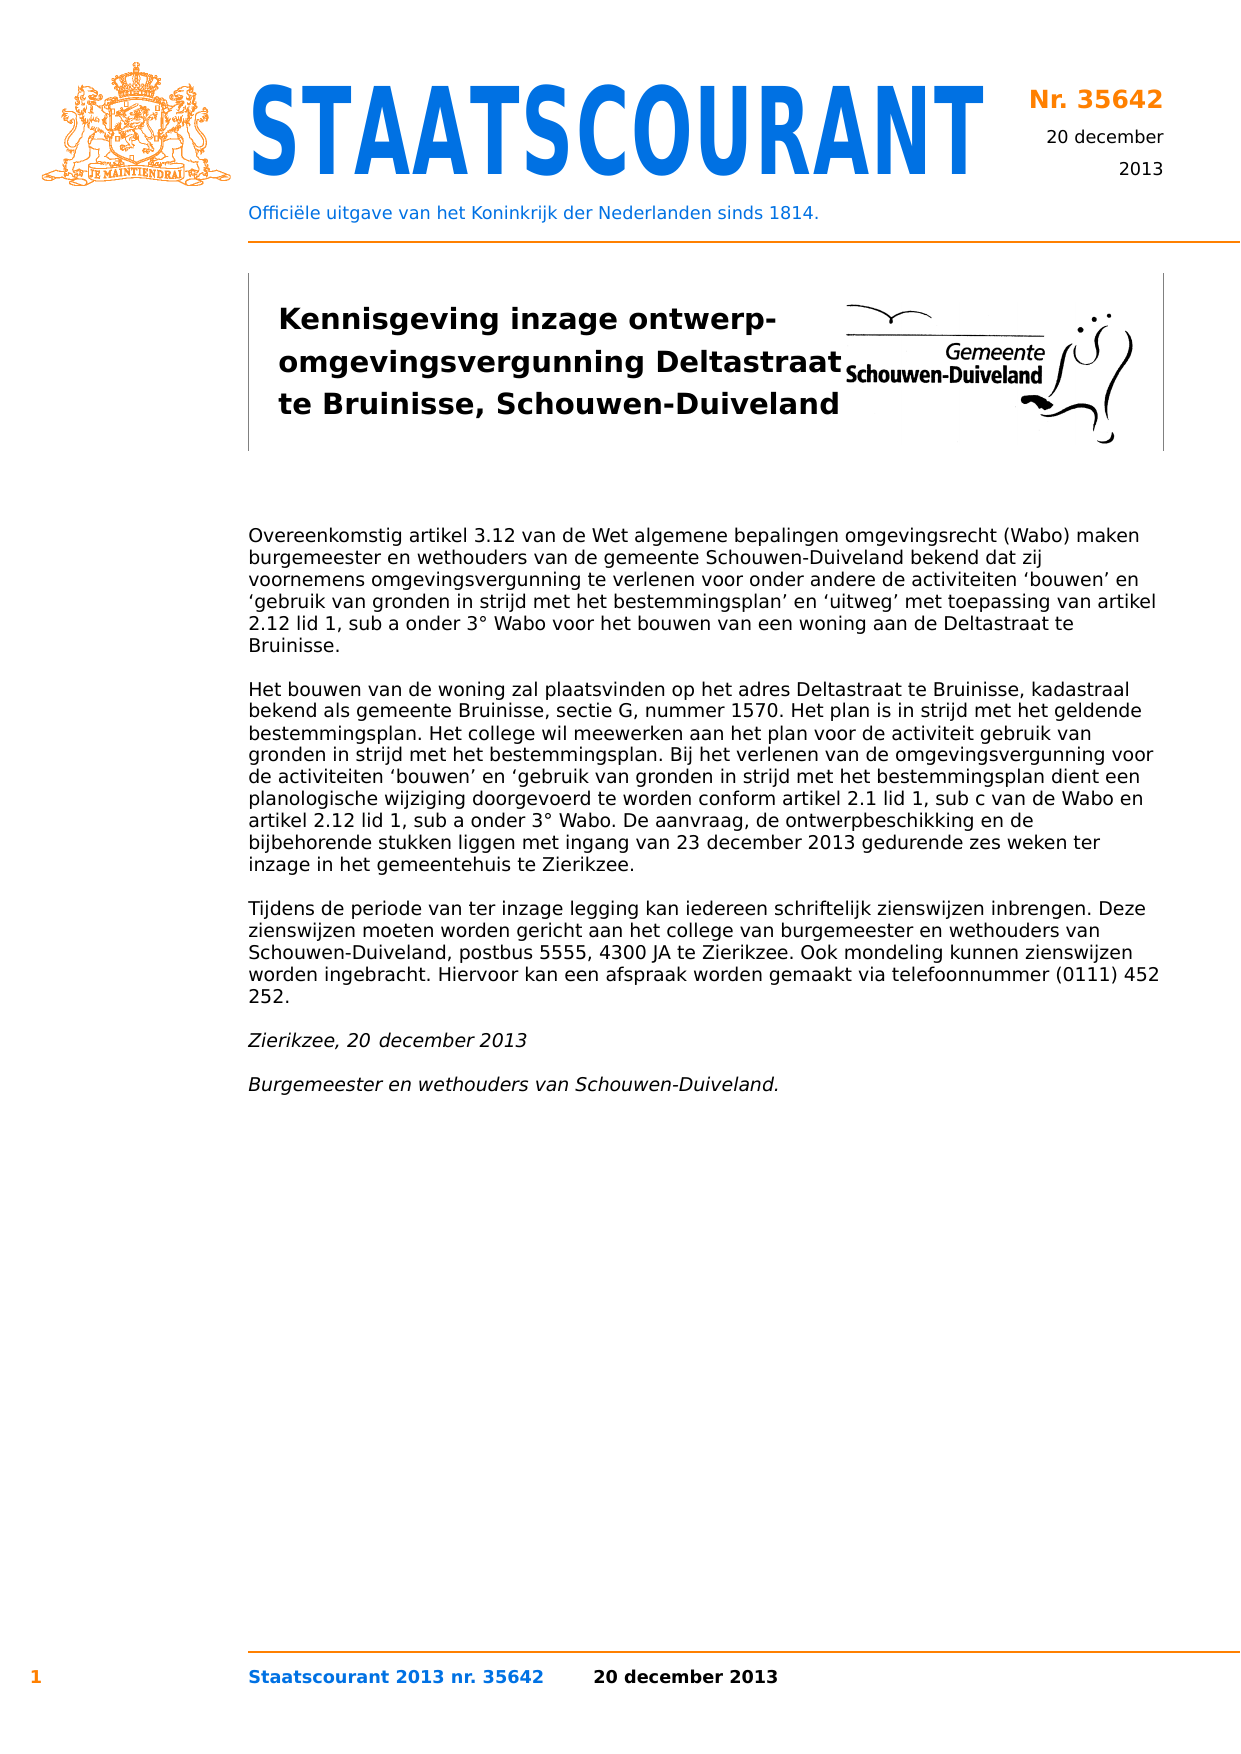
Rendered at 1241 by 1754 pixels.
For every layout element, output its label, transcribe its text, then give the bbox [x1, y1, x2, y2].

text Overeenkomstig artikel 3.12 van de Wet algemene bepalingen omgevingsrecht (Wabo) maken burgemeester en wethouders van de gemeente Schouwen-Duiveland bekend dat zij voornemens omgevingsvergunning te verlenen voor onder andere de activiteiten ‘bouwen’ en ‘gebruik van gronden in strijd met het bestemmingsplan’ en ‘uitweg’ met toepassing van artikel 2.12 lid 1, sub a onder 3° Wabo voor het bouwen van een woning aan de Deltastraat te Bruinisse. [248, 525, 1163, 657]
table_cell 20 december [998, 121, 1240, 153]
text Het bouwen van de woning zal plaatsvinden op het adres Deltastraat te Bruinisse, kadastraal bekend als gemeente Bruinisse, sectie G, nummer 1570. Het plan is in strijd met het geldende bestemmingsplan. Het college wil meewerken aan het plan voor de activiteit gebruik van gronden in strijd met het bestemmingsplan. Bij het verlenen van de omgevingsvergunning voor de activiteiten ‘bouwen’ en ‘gebruik van gronden in strijd met het bestemmingsplan dient een planologische wijziging doorgevoerd te worden conform artikel 2.1 lid 1, sub c van de Wabo en artikel 2.12 lid 1, sub a onder 3° Wabo. De aanvraag, de ontwerpbeschikking en de bijbehorende stukken liggen met ingang van 23 december 2013 gedurende zes weken ter inzage in het gemeentehuis te Zierikzee. [248, 678, 1163, 876]
table_cell 2013 [998, 153, 1240, 203]
text Burgemeester en wethouders van Schouwen-Duiveland. [248, 1074, 1163, 1096]
text Tijdens de periode van ter inzage legging kan iedereen schriftelijk zienswijzen inbrengen. Deze zienswijzen moeten worden gericht aan het college van burgemeester en wethouders van Schouwen-Duiveland, postbus 5555, 4300 JA te Zierikzee. Ook mondeling kunnen zienswijzen worden ingebracht. Hiervoor kan een afspraak worden gemaakt via telefoonnummer (0111) 452 252. [248, 898, 1163, 1008]
table_header Nr. 35642 [998, 62, 1240, 121]
table_header STAATSCOURANT [248, 62, 998, 203]
picture [844, 302, 1134, 445]
subtitle Kennisgeving inzage ontwerp-omgevingsvergunning Deltastraat te Bruinisse, Schouwen-Duiveland [249, 273, 1163, 451]
text Zierikzee, 20 december 2013 [248, 1030, 1163, 1052]
picture [41, 62, 231, 186]
table_header [25, 62, 248, 241]
table_cell Officiële uitgave van het Koninkrijk der Nederlanden sinds 1814. [248, 203, 1240, 241]
